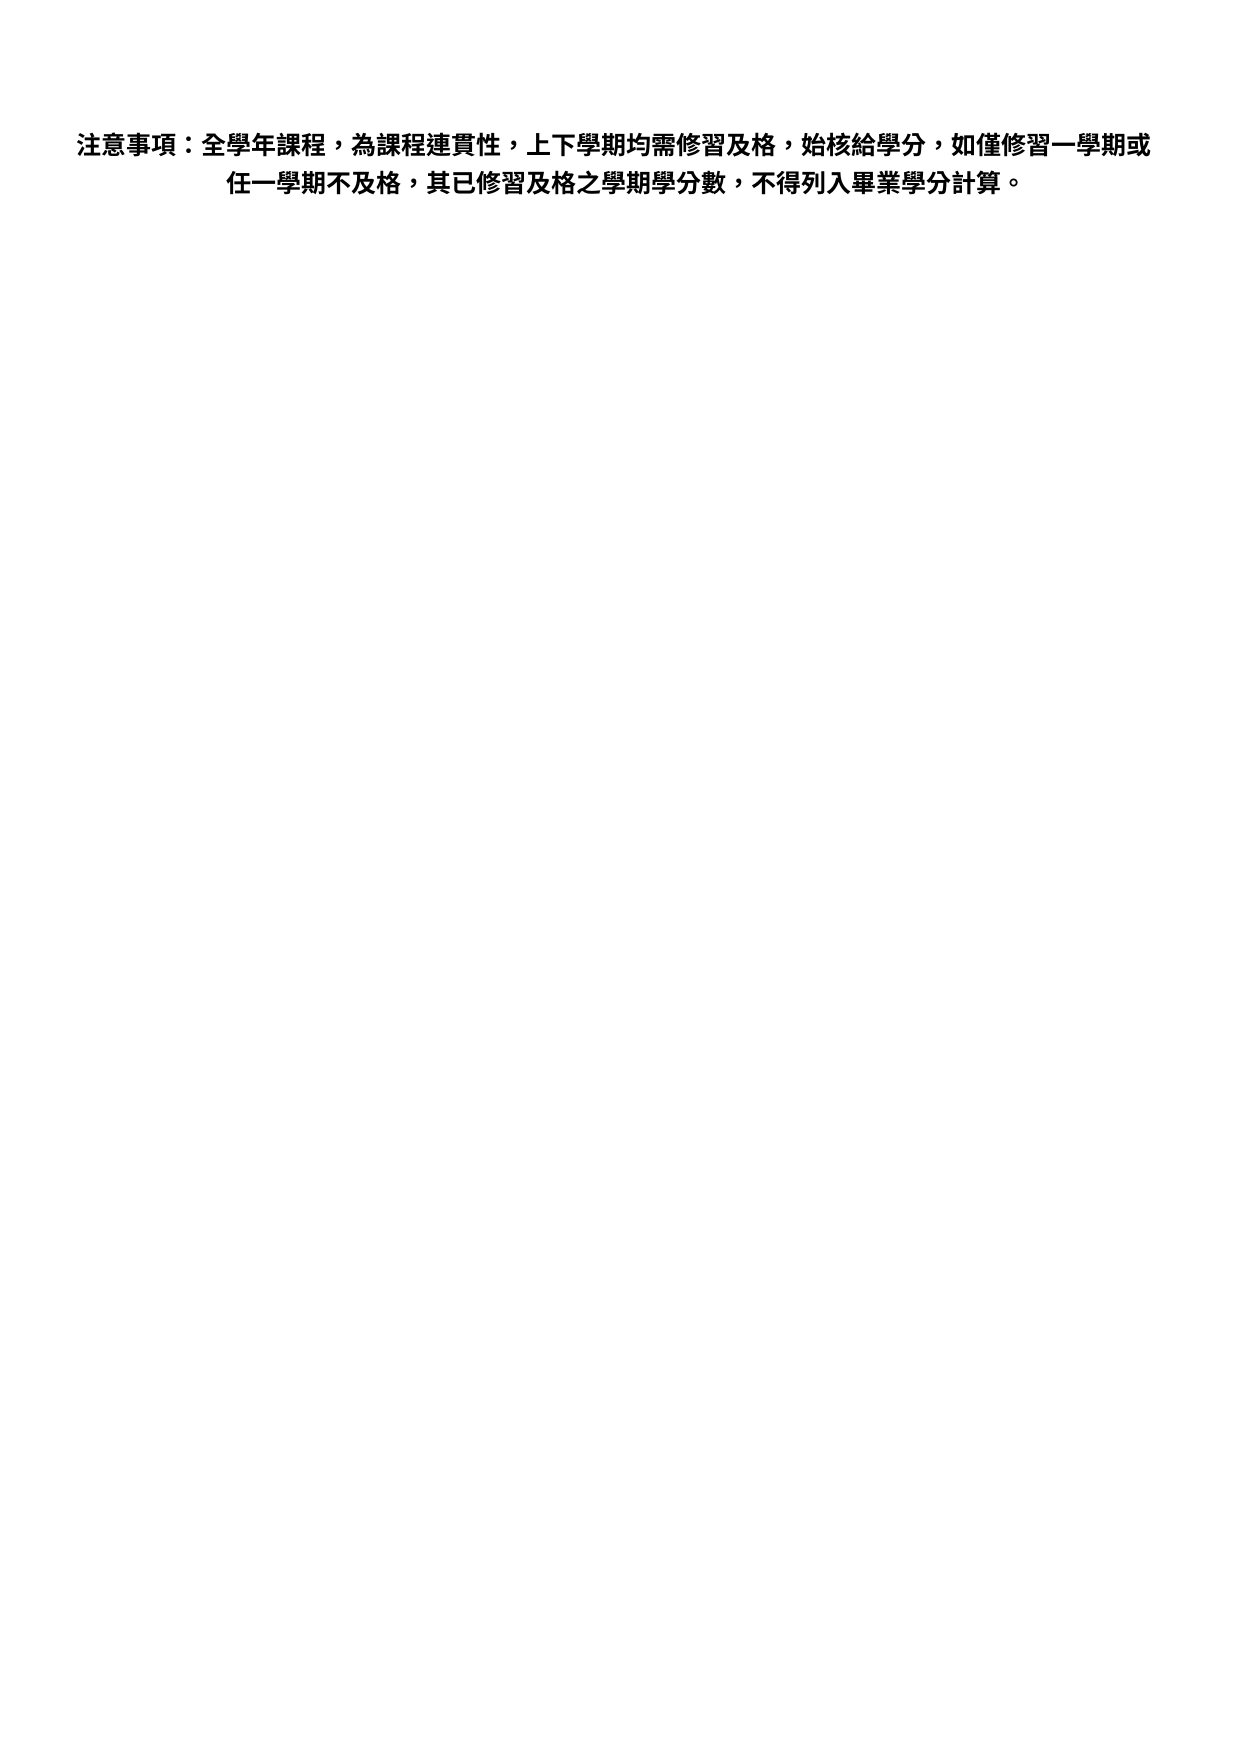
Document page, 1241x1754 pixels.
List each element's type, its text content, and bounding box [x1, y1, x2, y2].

text 注意事項：全學年課程，為課程連貫性，上下學期均需修習及格，始核給學分，如僅修習一學期或任一學期不及格，其已修習及格之學期學分數，不得列入畢業學分計算。 [76, 125, 1151, 200]
